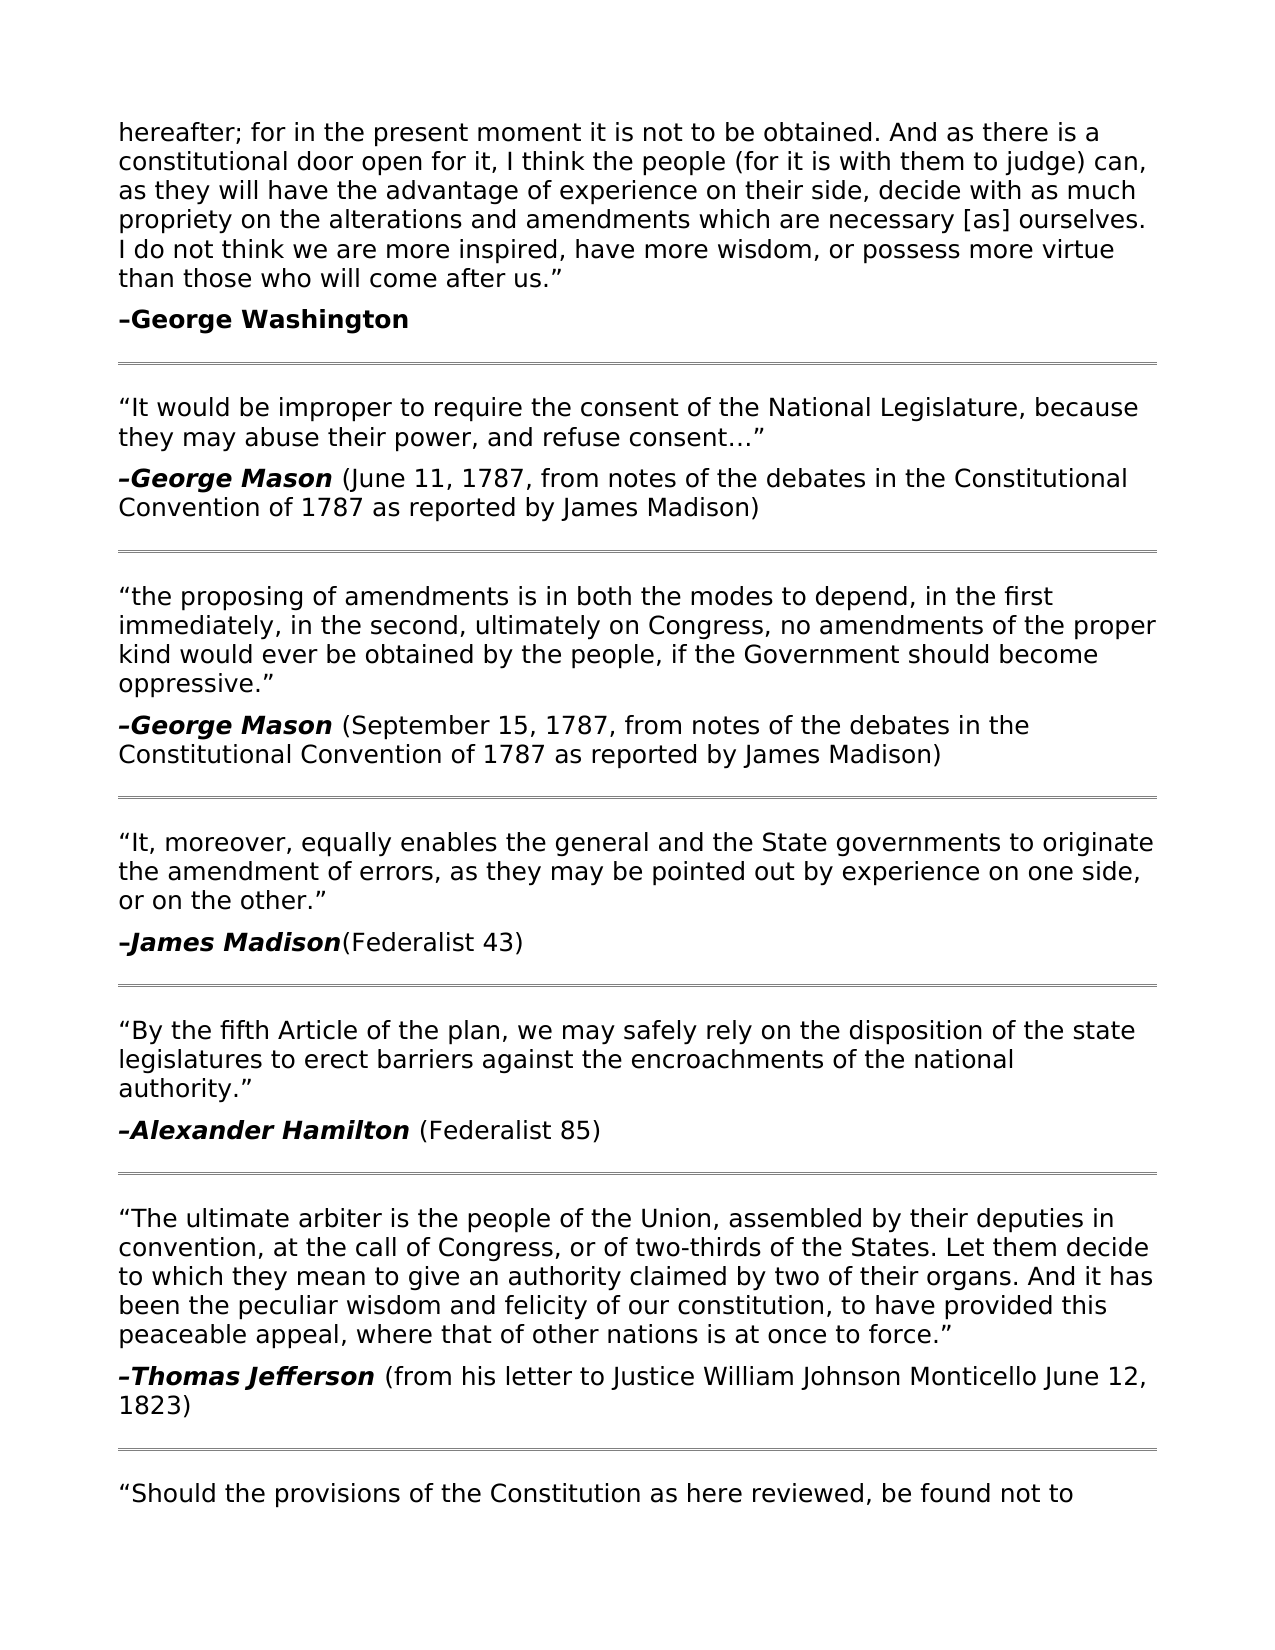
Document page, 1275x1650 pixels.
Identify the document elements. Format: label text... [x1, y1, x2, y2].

text –George Mason (September 15, 1787, from notes of the debates in the Constitutional Convention of 1787 as reported by James Madison) [118, 711, 1157, 769]
text –James Madison(Federalist 43) [118, 928, 1157, 957]
text “It would be improper to require the consent of the National Legislature, because they may abuse their power, and refuse consent…” [118, 394, 1157, 452]
text “The ultimate arbiter is the people of the Union, assembled by their deputies in convention, at the call of Congress, or of two-thirds of the States. Let them decide to which they mean to give an authority claimed by two of their organs. And it has been the peculiar wisdom and felicity of our constitution, to have provided this peaceable appeal, where that of other nations is at once to force.” [118, 1204, 1157, 1350]
text hereafter; for in the present moment it is not to be obtained. And as there is a constitutional door open for it, I think the people (for it is with them to judge) can, as they will have the advantage of experience on their side, decide with as much propriety on the alterations and amendments which are necessary [as] ourselves. I do not think we are more inspired, have more wisdom, or possess more virtue than those who will come after us.” [118, 118, 1157, 293]
text –George Mason (June 11, 1787, from notes of the debates in the Constitutional Convention of 1787 as reported by James Madison) [118, 464, 1157, 523]
text –Thomas Jefferson (from his letter to Justice William Johnson Monticello June 12, 1823) [118, 1362, 1157, 1421]
text “the proposing of amendments is in both the modes to depend, in the first immediately, in the second, ultimately on Congress, no amendments of the proper kind would ever be obtained by the people, if the Government should become oppressive.” [118, 582, 1157, 698]
text –Alexander Hamilton (Federalist 85) [118, 1116, 1157, 1145]
text “By the fifth Article of the plan, we may safely rely on the disposition of the state legislatures to erect barriers against the encroachments of the national authority.” [118, 1016, 1157, 1103]
text “It, moreover, equally enables the general and the State governments to originate the amendment of errors, as they may be pointed out by experience on one side, or on the other.” [118, 828, 1157, 916]
text “Should the provisions of the Constitution as here reviewed, be found not to [118, 1479, 1157, 1509]
text –George Washington [118, 306, 1157, 335]
